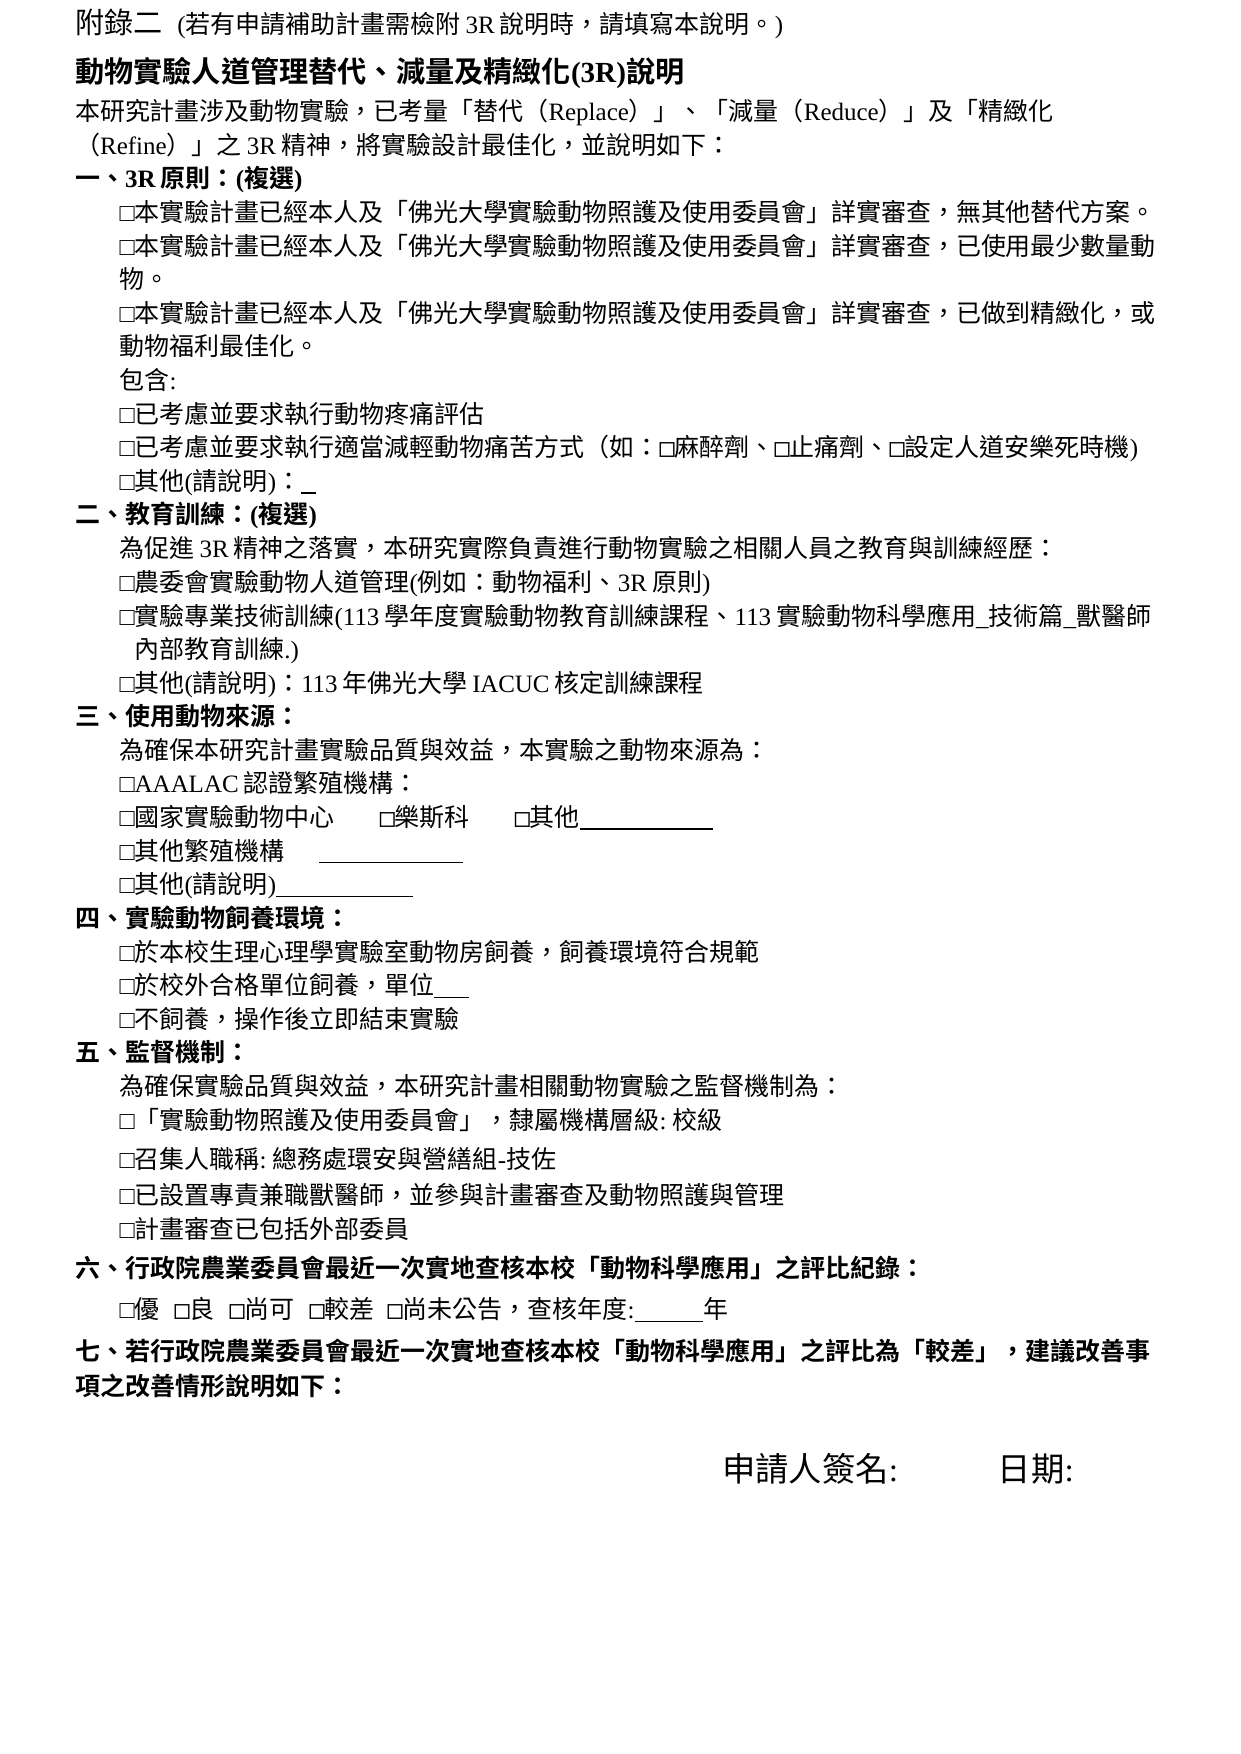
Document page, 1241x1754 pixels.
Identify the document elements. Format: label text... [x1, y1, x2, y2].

text 為促進3R精神之落實，本研究實際負責進行動物實驗之相關人員之教育與訓練經歷： [119, 534, 1165, 563]
text □實驗專業技術訓練(113學年度實驗動物教育訓練課程、113實驗動物科學應用_技術篇_獸醫師內部教育訓練.) [119, 602, 1165, 664]
text □召集人職稱: 總務處環安與營繕組-技佐 [119, 1139, 1165, 1176]
text □計畫審查已包括外部委員 [119, 1215, 1165, 1244]
text □本實驗計畫已經本人及「佛光大學實驗動物照護及使用委員會」詳實審查，已使用最少數量動物。 [119, 232, 1165, 294]
text □其他(請說明)：113年佛光大學IACUC核定訓練課程 [119, 669, 1165, 698]
text 一、3R原則：(複選) [75, 164, 1165, 194]
text □本實驗計畫已經本人及「佛光大學實驗動物照護及使用委員會」詳實審查，已做到精緻化，或動物福利最佳化。 [119, 299, 1165, 362]
text □已考慮並要求執行動物疼痛評估 [119, 400, 1165, 429]
text □AAALAC認證繁殖機構： [119, 769, 1165, 799]
text □本實驗計畫已經本人及「佛光大學實驗動物照護及使用委員會」詳實審查，無其他替代方案。 [119, 198, 1165, 227]
text 包含: [119, 366, 1165, 395]
text 二、教育訓練：(複選) [75, 501, 1165, 530]
text 四、實驗動物飼養環境： [75, 904, 1165, 933]
text □不飼養，操作後立即結束實驗 [119, 1005, 1165, 1034]
text □於校外合格單位飼養，單位 [119, 971, 1165, 1001]
text □「實驗動物照護及使用委員會」，隸屬機構層級: 校級 [119, 1106, 1165, 1135]
text 七、若行政院農業委員會最近一次實地查核本校「動物科學應用」之評比為「較差」，建議改善事項之改善情形說明如下： [75, 1332, 1165, 1401]
text 為確保本研究計畫實驗品質與效益，本實驗之動物來源為： [119, 736, 1165, 765]
text 六、行政院農業委員會最近一次實地查核本校「動物科學應用」之評比紀錄： [75, 1248, 1165, 1284]
text □優 □良 □尚可 □較差 □尚未公告，查核年度: 年 [119, 1290, 1165, 1326]
text 本研究計畫涉及動物實驗，已考量「替代（Replace）」、「減量（Reduce）」及「精緻化（Refine）」之3R精神，將實驗設計最佳化，並說明如下： [75, 97, 1165, 160]
text □其他繁殖機構 [119, 837, 1165, 866]
text 五、監督機制： [75, 1039, 1165, 1068]
text □已設置專責兼職獸醫師，並參與計畫審查及動物照護與管理 [119, 1181, 1165, 1210]
text □其他(請說明) [119, 871, 1165, 900]
text □已考慮並要求執行適當減輕動物痛苦方式（如：□麻醉劑、□止痛劑、□設定人道安樂死時機) [119, 433, 1165, 463]
text 申請人簽名: 日期: [75, 1450, 1165, 1489]
text □農委會實驗動物人道管理(例如：動物福利、3R原則) [119, 568, 1165, 597]
text □國家實驗動物中心 □樂斯科 □其他 [119, 803, 1165, 832]
text □於本校生理心理學實驗室動物房飼養，飼養環境符合規範 [119, 938, 1165, 967]
text 動物實驗人道管理替代、減量及精緻化(3R)說明 [75, 48, 1165, 91]
text 附錄二 (若有申請補助計畫需檢附3R說明時，請填寫本說明。) [75, 0, 1165, 42]
text 為確保實驗品質與效益，本研究計畫相關動物實驗之監督機制為： [119, 1072, 1165, 1101]
text 三、使用動物來源： [75, 702, 1165, 732]
text □其他(請說明)： [119, 467, 1165, 496]
